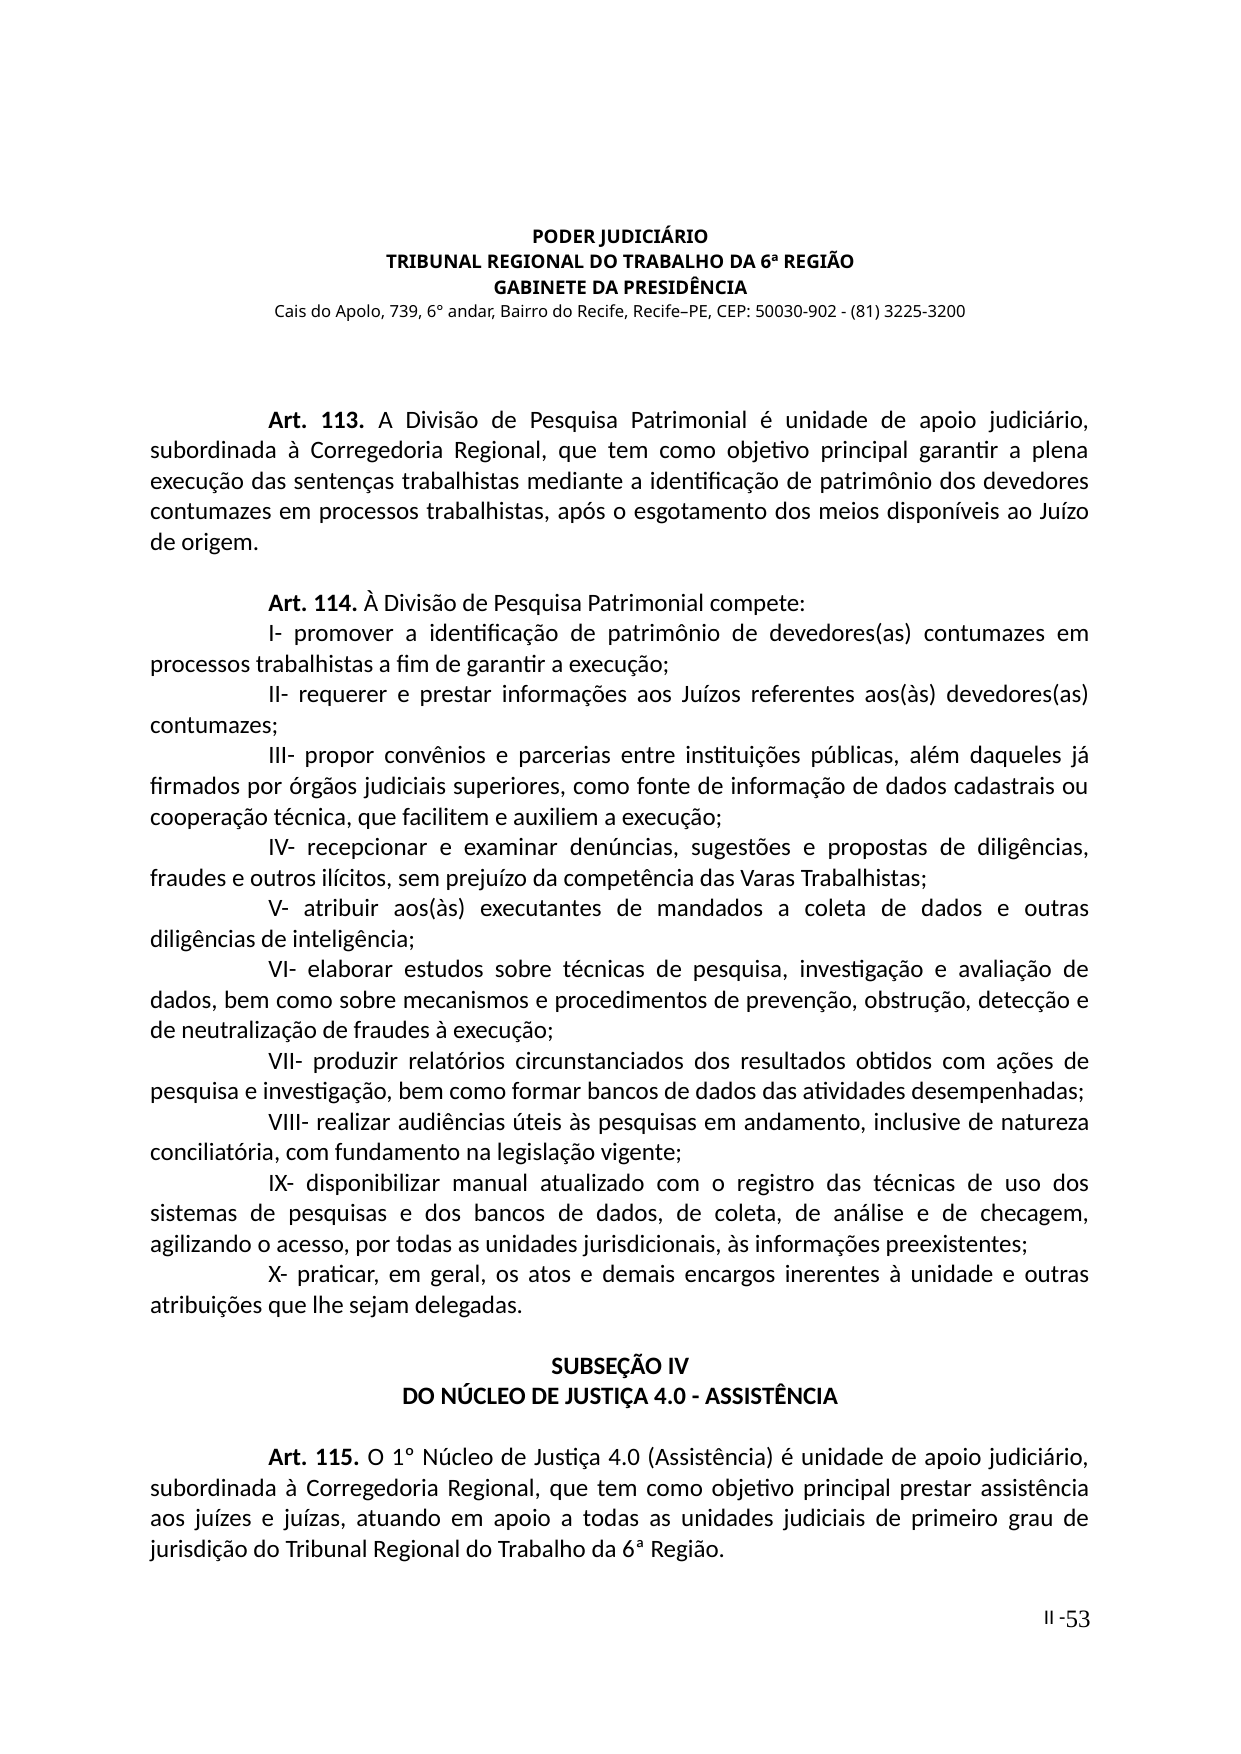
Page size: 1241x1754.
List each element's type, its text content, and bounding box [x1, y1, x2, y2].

text VI- elaborar estudos sobre técnicas de pesquisa, investigação e avaliação de dados, bem como sobre mecanismos e procedimentos de prevenção, obstrução, detecção e de neutralização de fraudes à execução; [150, 953, 1090, 1045]
picture [827, 98, 1036, 224]
text X- praticar, em geral, os atos e demais encargos inerentes à unidade e outras atribuições que lhe sejam delegadas. [150, 1258, 1090, 1319]
text VIII- realizar audiências úteis às pesquisas em andamento, inclusive de natureza conciliatória, com fundamento na legislação vigente; [150, 1106, 1090, 1167]
text IV- recepcionar e examinar denúncias, sugestões e propostas de diligências, fraudes e outros ilícitos, sem prejuízo da competência das Varas Trabalhistas; [150, 831, 1090, 892]
text DO NÚCLEO DE JUSTIÇA 4.0 - ASSISTÊNCIA [150, 1381, 1090, 1411]
text IX- disponibilizar manual atualizado com o registro das técnicas de uso dos sistemas de pesquisas e dos bancos de dados, de coleta, de análise e de checagem, agilizando o acesso, por todas as unidades jurisdicionais, às informações preexistentes; [150, 1167, 1090, 1258]
picture [562, 98, 671, 210]
text Art. 115. O 1º Núcleo de Justiça 4.0 (Assistência) é unidade de apoio judiciário, subordinada à Corregedoria Regional, que tem como objetivo principal prestar assistência aos juízes e juízas, atuando em apoio a todas as unidades judiciais de primeiro grau de jurisdição do Tribunal Regional do Trabalho da 6ª Região. [150, 1442, 1090, 1564]
text V- atribuir aos(às) executantes de mandados a coleta de dados e outras diligências de inteligência; [150, 892, 1090, 953]
text Art. 113. A Divisão de Pesquisa Patrimonial é unidade de apoio judiciário, subordinada à Corregedoria Regional, que tem como objetivo principal garantir a plena execução das sentenças trabalhistas mediante a identificação de patrimônio dos devedores contumazes em processos trabalhistas, após o esgotamento dos meios disponíveis ao Juízo de origem. [150, 404, 1090, 556]
text III- propor convênios e parcerias entre instituições públicas, além daqueles já firmados por órgãos judiciais superiores, como fonte de informação de dados cadastrais ou cooperação técnica, que facilitem e auxiliem a execução; [150, 739, 1090, 831]
text SUBSEÇÃO IV [150, 1350, 1090, 1381]
text II- requerer e prestar informações aos Juízos referentes aos(às) devedores(as) contumazes; [150, 678, 1090, 739]
text VII- produzir relatórios circunstanciados dos resultados obtidos com ações de pesquisa e investigação, bem como formar bancos de dados das atividades desempenhadas; [150, 1045, 1090, 1106]
text Art. 114. À Divisão de Pesquisa Patrimonial compete: [150, 587, 1090, 617]
text I- promover a identificação de patrimônio de devedores(as) contumazes em processos trabalhistas a fim de garantir a execução; [150, 617, 1090, 678]
